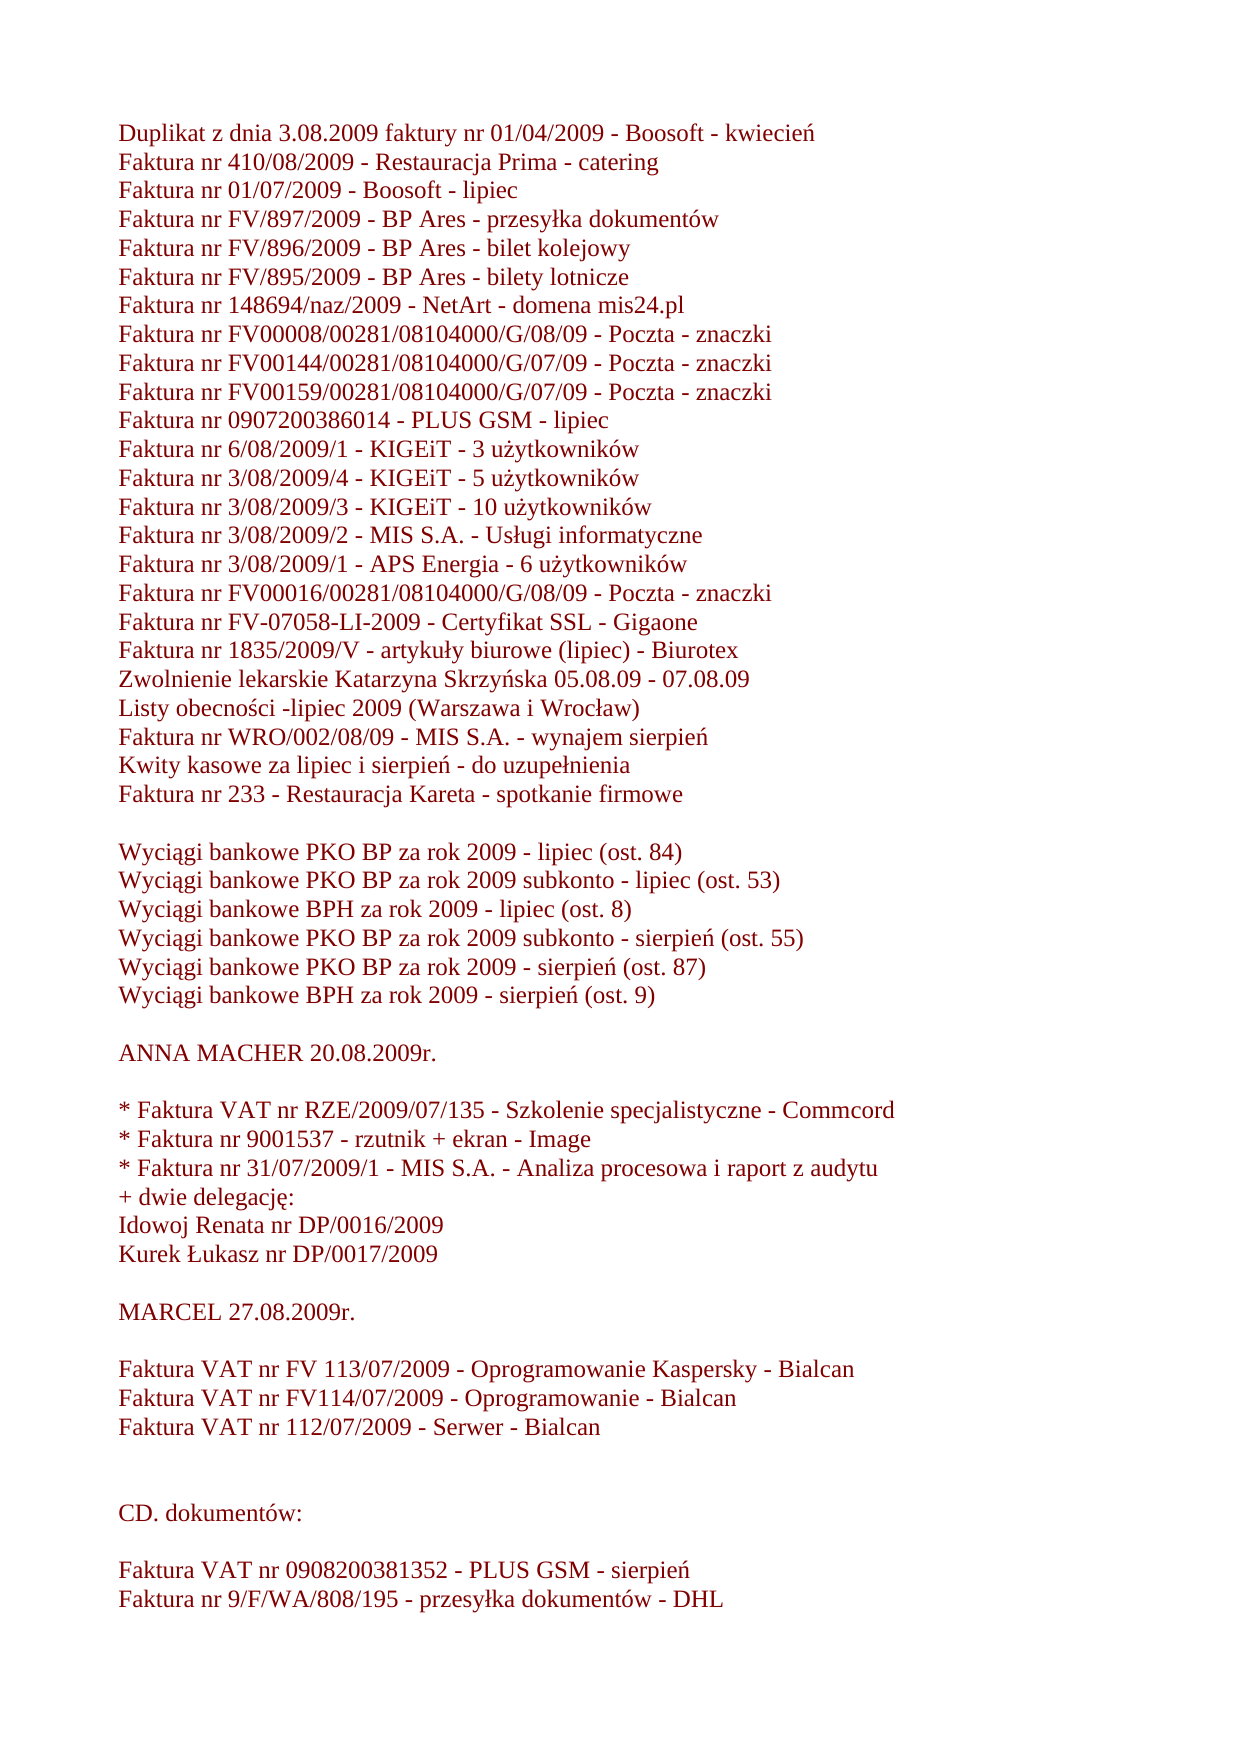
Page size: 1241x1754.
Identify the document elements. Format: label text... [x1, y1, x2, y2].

text Zwolnienie lekarskie Katarzyna Skrzyńska 05.08.09 - 07.08.09 [118, 664, 1122, 693]
text Faktura nr 1835/2009/V - artykuły biurowe (lipiec) - Biurotex [118, 636, 1122, 664]
text MARCEL 27.08.2009r. [118, 1297, 1122, 1326]
text Wyciągi bankowe PKO BP za rok 2009 subkonto - sierpień (ost. 55) [118, 923, 1122, 952]
text Faktura nr 9/F/WA/808/195 - przesyłka dokumentów - DHL [118, 1584, 1122, 1613]
text Wyciągi bankowe PKO BP za rok 2009 - sierpień (ost. 87) [118, 952, 1122, 981]
text Wyciągi bankowe BPH za rok 2009 - lipiec (ost. 8) [118, 894, 1122, 923]
text Wyciągi bankowe PKO BP za rok 2009 subkonto - lipiec (ost. 53) [118, 866, 1122, 894]
text Faktura nr 3/08/2009/4 - KIGEiT - 5 użytkowników [118, 463, 1122, 492]
text Faktura nr 3/08/2009/2 - MIS S.A. - Usługi informatyczne [118, 521, 1122, 549]
text Faktura nr 01/07/2009 - Boosoft - lipiec [118, 176, 1122, 204]
text Faktura nr 3/08/2009/3 - KIGEiT - 10 użytkowników [118, 492, 1122, 521]
text Kwity kasowe za lipiec i sierpień - do uzupełnienia [118, 751, 1122, 779]
text Faktura nr 0907200386014 - PLUS GSM - lipiec [118, 406, 1122, 434]
text Faktura nr WRO/002/08/09 - MIS S.A. - wynajem sierpień [118, 722, 1122, 751]
text Wyciągi bankowe BPH za rok 2009 - sierpień (ost. 9) [118, 981, 1122, 1009]
text Faktura VAT nr 0908200381352 - PLUS GSM - sierpień [118, 1556, 1122, 1584]
text Faktura VAT nr 112/07/2009 - Serwer - Bialcan [118, 1412, 1122, 1441]
text Faktura nr FV-07058-LI-2009 - Certyfikat SSL - Gigaone [118, 607, 1122, 636]
text Faktura nr 6/08/2009/1 - KIGEiT - 3 użytkowników [118, 434, 1122, 463]
text Faktura nr 410/08/2009 - Restauracja Prima - catering [118, 147, 1122, 176]
text Faktura nr FV00008/00281/08104000/G/08/09 - Poczta - znaczki [118, 319, 1122, 348]
text ANNA MACHER 20.08.2009r. [118, 1038, 1122, 1067]
text Wyciągi bankowe PKO BP za rok 2009 - lipiec (ost. 84) [118, 837, 1122, 866]
text Faktura VAT nr FV 113/07/2009 - Oprogramowanie Kaspersky - Bialcan [118, 1354, 1122, 1383]
text Faktura nr FV00144/00281/08104000/G/07/09 - Poczta - znaczki [118, 348, 1122, 377]
text * Faktura VAT nr RZE/2009/07/135 - Szkolenie specjalistyczne - Commcord * Faktura nr 9001537 - rzutnik + ekran - Image * Faktura nr 31/07/2009/1 - MIS S.A. - Analiza procesowa i raport z audytu + dwie delegację: Idowoj Renata nr DP/0016/2009 Kurek Łukasz nr DP/0017/2009 [118, 1096, 1122, 1268]
text Faktura VAT nr FV114/07/2009 - Oprogramowanie - Bialcan [118, 1383, 1122, 1412]
text Faktura nr FV/896/2009 - BP Ares - bilet kolejowy [118, 233, 1122, 262]
text CD. dokumentów: [118, 1498, 1122, 1527]
text Faktura nr 3/08/2009/1 - APS Energia - 6 użytkowników [118, 549, 1122, 578]
text Faktura nr FV00016/00281/08104000/G/08/09 - Poczta - znaczki [118, 578, 1122, 607]
text Faktura nr 233 - Restauracja Kareta - spotkanie firmowe [118, 779, 1122, 808]
text Listy obecności -lipiec 2009 (Warszawa i Wrocław) [118, 693, 1122, 722]
text Faktura nr 148694/naz/2009 - NetArt - domena mis24.pl [118, 291, 1122, 319]
text Faktura nr FV/897/2009 - BP Ares - przesyłka dokumentów [118, 204, 1122, 233]
text Faktura nr FV00159/00281/08104000/G/07/09 - Poczta - znaczki [118, 377, 1122, 406]
text Faktura nr FV/895/2009 - BP Ares - bilety lotnicze [118, 262, 1122, 291]
text Duplikat z dnia 3.08.2009 faktury nr 01/04/2009 - Boosoft - kwiecień [118, 118, 1122, 147]
